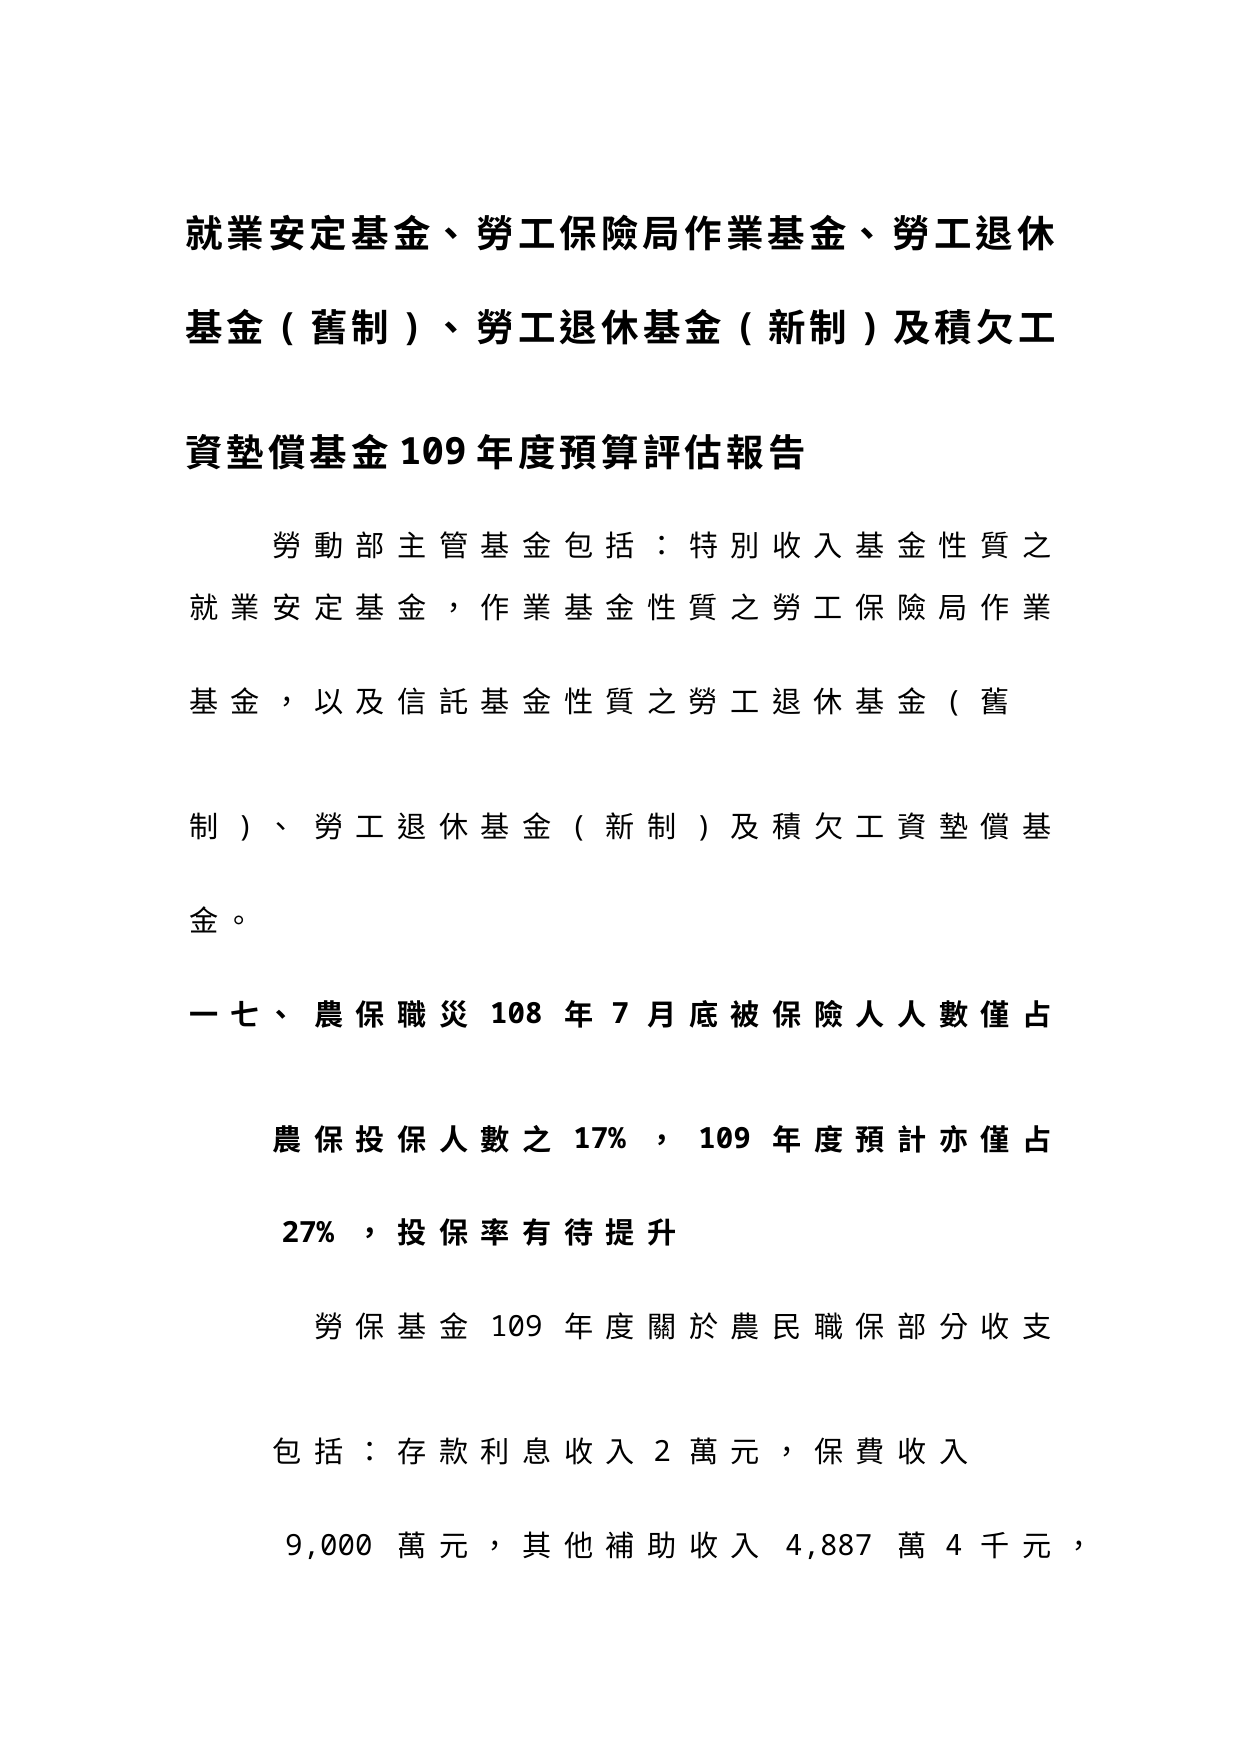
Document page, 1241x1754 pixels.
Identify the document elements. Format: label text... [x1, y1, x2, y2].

text 勞保基金109年度關於農民職保部分收支包括：存款利息收入2萬元，保費收入9,000萬元，其他補助收入4,887萬4千元，保險給付1億3,889萬4千元，本期賸餘無列數。經查： [242, 1252, 1058, 1564]
text 一七、農保職災108年7月底被保險人人數僅占農保投保人數之17%，109年度預計亦僅占27%，投保率有待提升 [183, 939, 1058, 1252]
text 就業安定基金、勞工保險局作業基金、勞工退休基金(舊制)、勞工退休基金(新制)及積欠工資墊償基金109年度預算評估報告 [183, 189, 1058, 502]
text 勞動部主管基金包括：特別收入基金性質之就業安定基金，作業基金性質之勞工保險局作業基金，以及信託基金性質之勞工退休基金(舊制)、勞工退休基金(新制)及積欠工資墊償基金。 [183, 502, 1058, 939]
